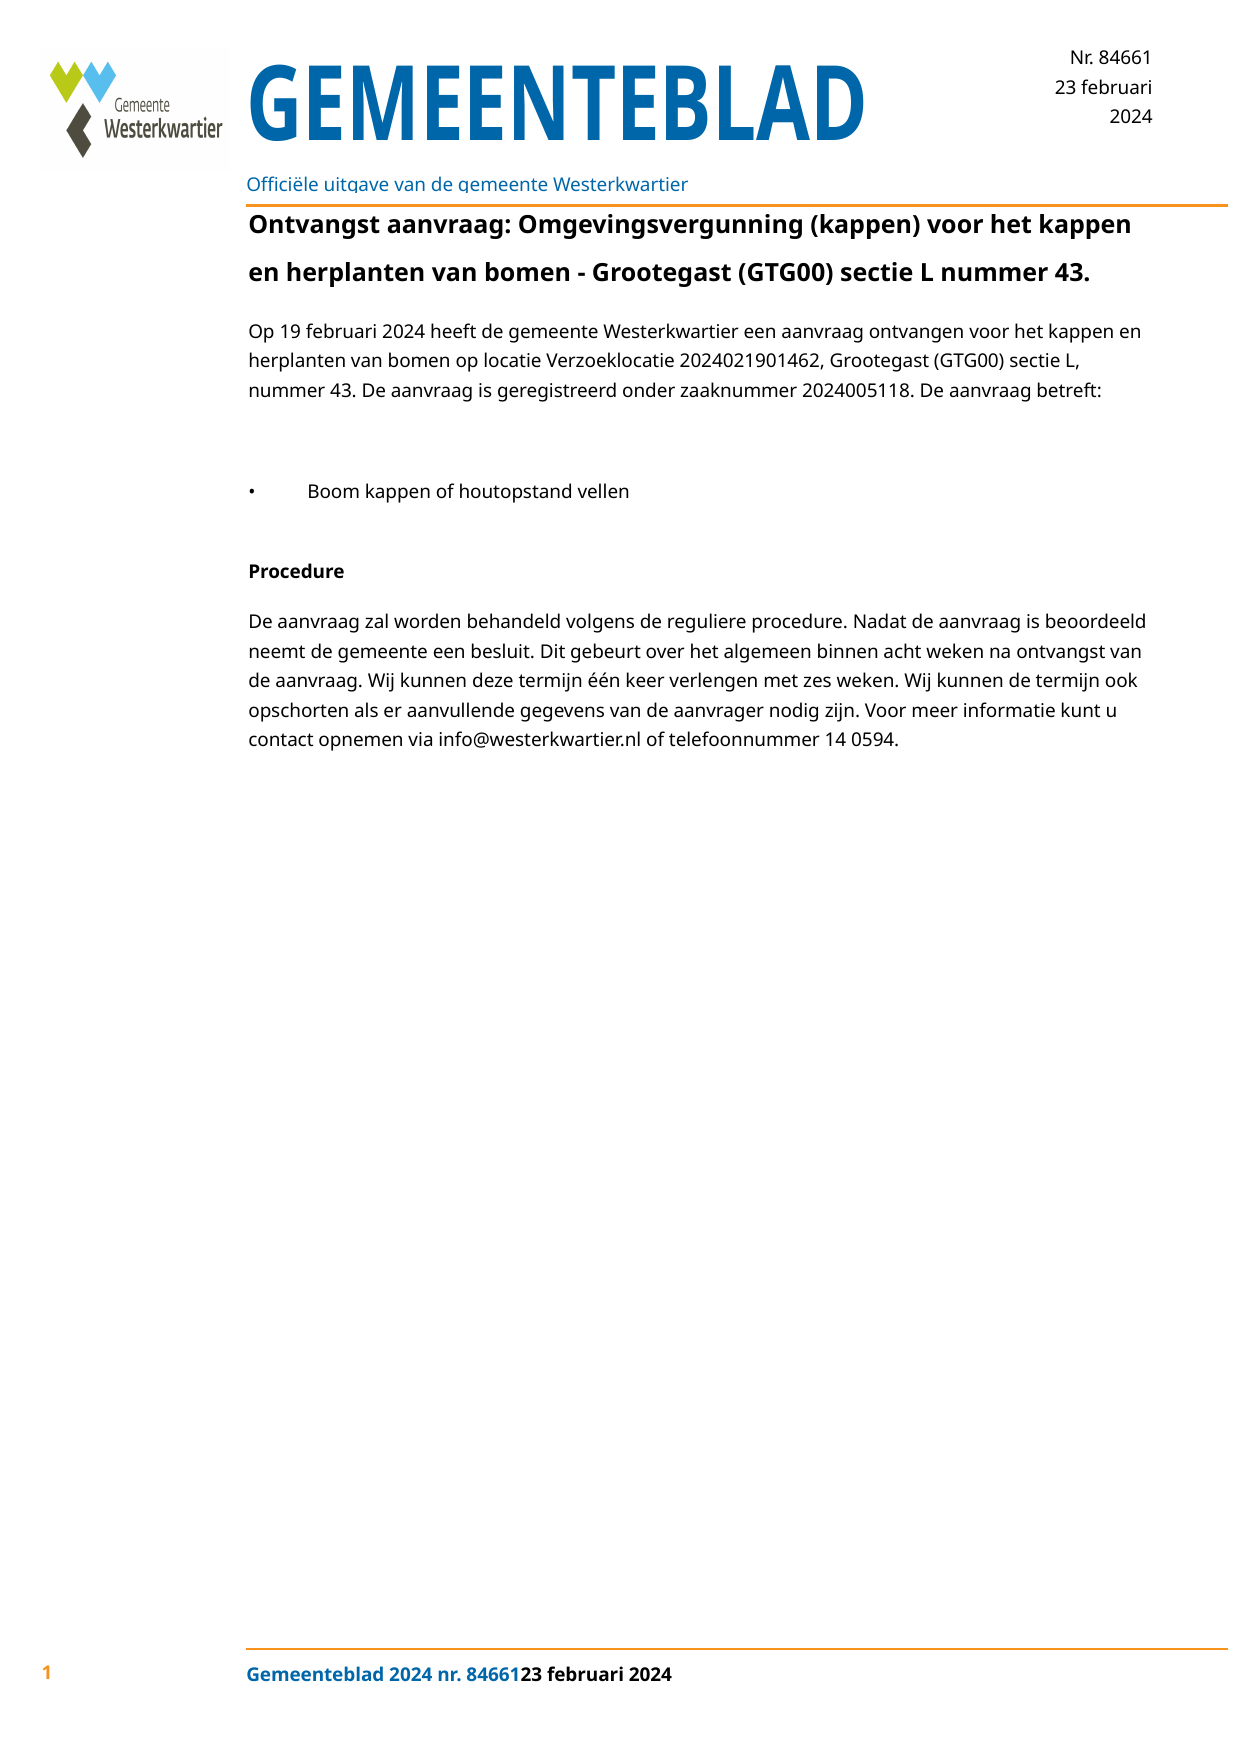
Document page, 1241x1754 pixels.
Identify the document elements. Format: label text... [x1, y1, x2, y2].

text Ontvangst aanvraag: Omgevingsvergunning (kappen) voor het kappen en herplanten van bomen - Grootegast (GTG00) sectie L nummer 43. [248, 207, 1152, 288]
text Procedure [248, 558, 1152, 584]
text De aanvraag zal worden behandeld volgens de reguliere procedure. Nadat de aanvraag is beoordeeld neemt de gemeente een besluit. Dit gebeurt over het algemeen binnen acht weken na ontvangst van de aanvraag. Wij kunnen deze termijn één keer verlengen met zes weken. Wij kunnen de termijn ook opschorten als er aanvullende gegevens van de aanvrager nodig zijn. Voor meer informatie kunt u contact opnemen via info@westerkwartier.nl of telefoonnummer 14 0594. [248, 608, 1152, 752]
picture [41, 47, 231, 172]
text Op 19 februari 2024 heeft de gemeente Westerkwartier een aanvraag ontvangen voor het kappen en herplanten van bomen op locatie Verzoeklocatie 2024021901462, Grootegast (GTG00) sectie L, nummer 43. De aanvraag is geregistreerd onder zaaknummer 2024005118. De aanvraag betreft: [248, 318, 1152, 403]
list Boom kappen of houtopstand vellen [248, 478, 1152, 504]
